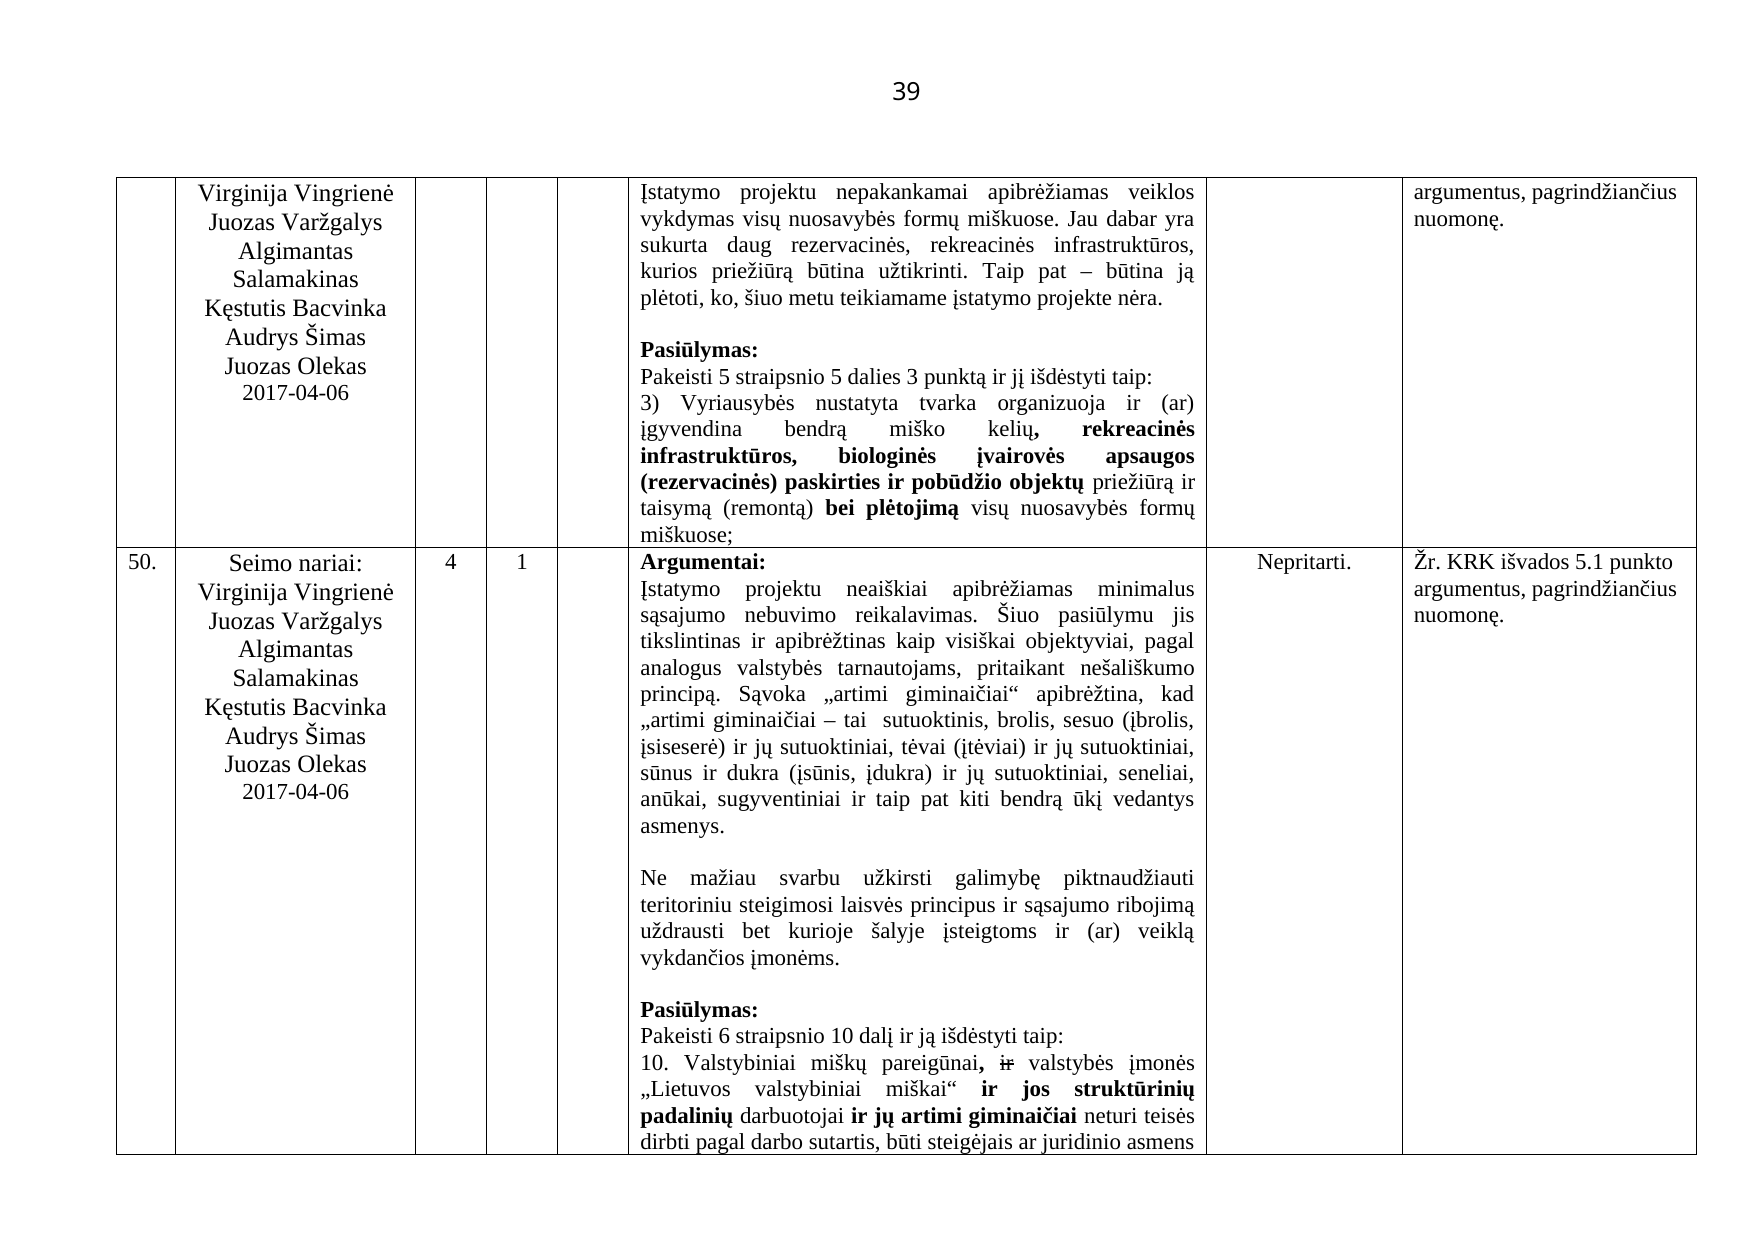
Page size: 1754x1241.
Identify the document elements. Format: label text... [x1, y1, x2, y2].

table_cell Įstatymo projektu nepakankamai apibrėžiamas veiklos vykdymas visų nuosavybės formų miškuose. Jau dabar yra sukurta daug rezervacinės, rekreacinės infrastruktūros, kurios priežiūrą būtina užtikrinti. Taip pat – būtina ją plėtoti, ko, šiuo metu teikiamame įstatymo projekte nėra. Pasiūlymas: Pakeisti 5 straipsnio 5 dalies 3 punktą ir jį išdėstyti taip: 3) Vyriausybės nustatyta tvarka organizuoja ir (ar) įgyvendina bendrą miško kelių, rekreacinės infrastruktūros, biologinės įvairovės apsaugos (rezervacinės) paskirties ir pobūdžio objektų priežiūrą ir taisymą (remontą) bei plėtojimą visų nuosavybės formų miškuose; [629, 178, 1206, 547]
table_cell 4 [416, 548, 486, 1154]
table_cell argumentus, pagrindžiančius nuomonę. [1403, 178, 1696, 547]
table_cell Nepritarti. [1207, 548, 1402, 1154]
table_cell [1207, 178, 1402, 547]
table_cell Seimo nariai: Virginija Vingrienė Juozas Varžgalys Algimantas Salamakinas Kęstutis Bacvinka Audrys Šimas Juozas Olekas 2017-04-06 [176, 548, 415, 1154]
table_cell Virginija Vingrienė Juozas Varžgalys Algimantas Salamakinas Kęstutis Bacvinka Audrys Šimas Juozas Olekas 2017-04-06 [176, 178, 415, 547]
table_cell [117, 178, 175, 547]
table_cell 1 [487, 548, 557, 1154]
table_cell Žr. KRK išvados 5.1 punkto argumentus, pagrindžiančius nuomonę. [1403, 548, 1696, 1154]
table_cell [487, 178, 557, 547]
table_cell [558, 178, 628, 547]
table_cell 50. [117, 548, 175, 1154]
table_cell [416, 178, 486, 547]
table_cell [558, 548, 628, 1154]
table_cell Argumentai: Įstatymo projektu neaiškiai apibrėžiamas minimalus sąsajumo nebuvimo reikalavimas. Šiuo pasiūlymu jis tikslintinas ir apibrėžtinas kaip visiškai objektyviai, pagal analogus valstybės tarnautojams, pritaikant nešališkumo principą. Sąvoka „artimi giminaičiai“ apibrėžtina, kad „artimi giminaičiai – tai sutuoktinis, brolis, sesuo (įbrolis, įsiseserė) ir jų sutuoktiniai, tėvai (įtėviai) ir jų sutuoktiniai, sūnus ir dukra (įsūnis, įdukra) ir jų sutuoktiniai, seneliai, anūkai, sugyventiniai ir taip pat kiti bendrą ūkį vedantys asmenys. Ne mažiau svarbu užkirsti galimybę piktnaudžiauti teritoriniu steigimosi laisvės principus ir sąsajumo ribojimą uždrausti bet kurioje šalyje įsteigtoms ir (ar) veiklą vykdančios įmonėms. Pasiūlymas: Pakeisti 6 straipsnio 10 dalį ir ją išdėstyti taip: 10. Valstybiniai miškų pareigūnai, ir valstybės įmonės „Lietuvos valstybiniai miškai“ ir jos struktūrinių padalinių darbuotojai ir jų artimi giminaičiai neturi teisės dirbti pagal darbo sutartis, būti steigėjais ar juridinio asmens [629, 548, 1206, 1154]
